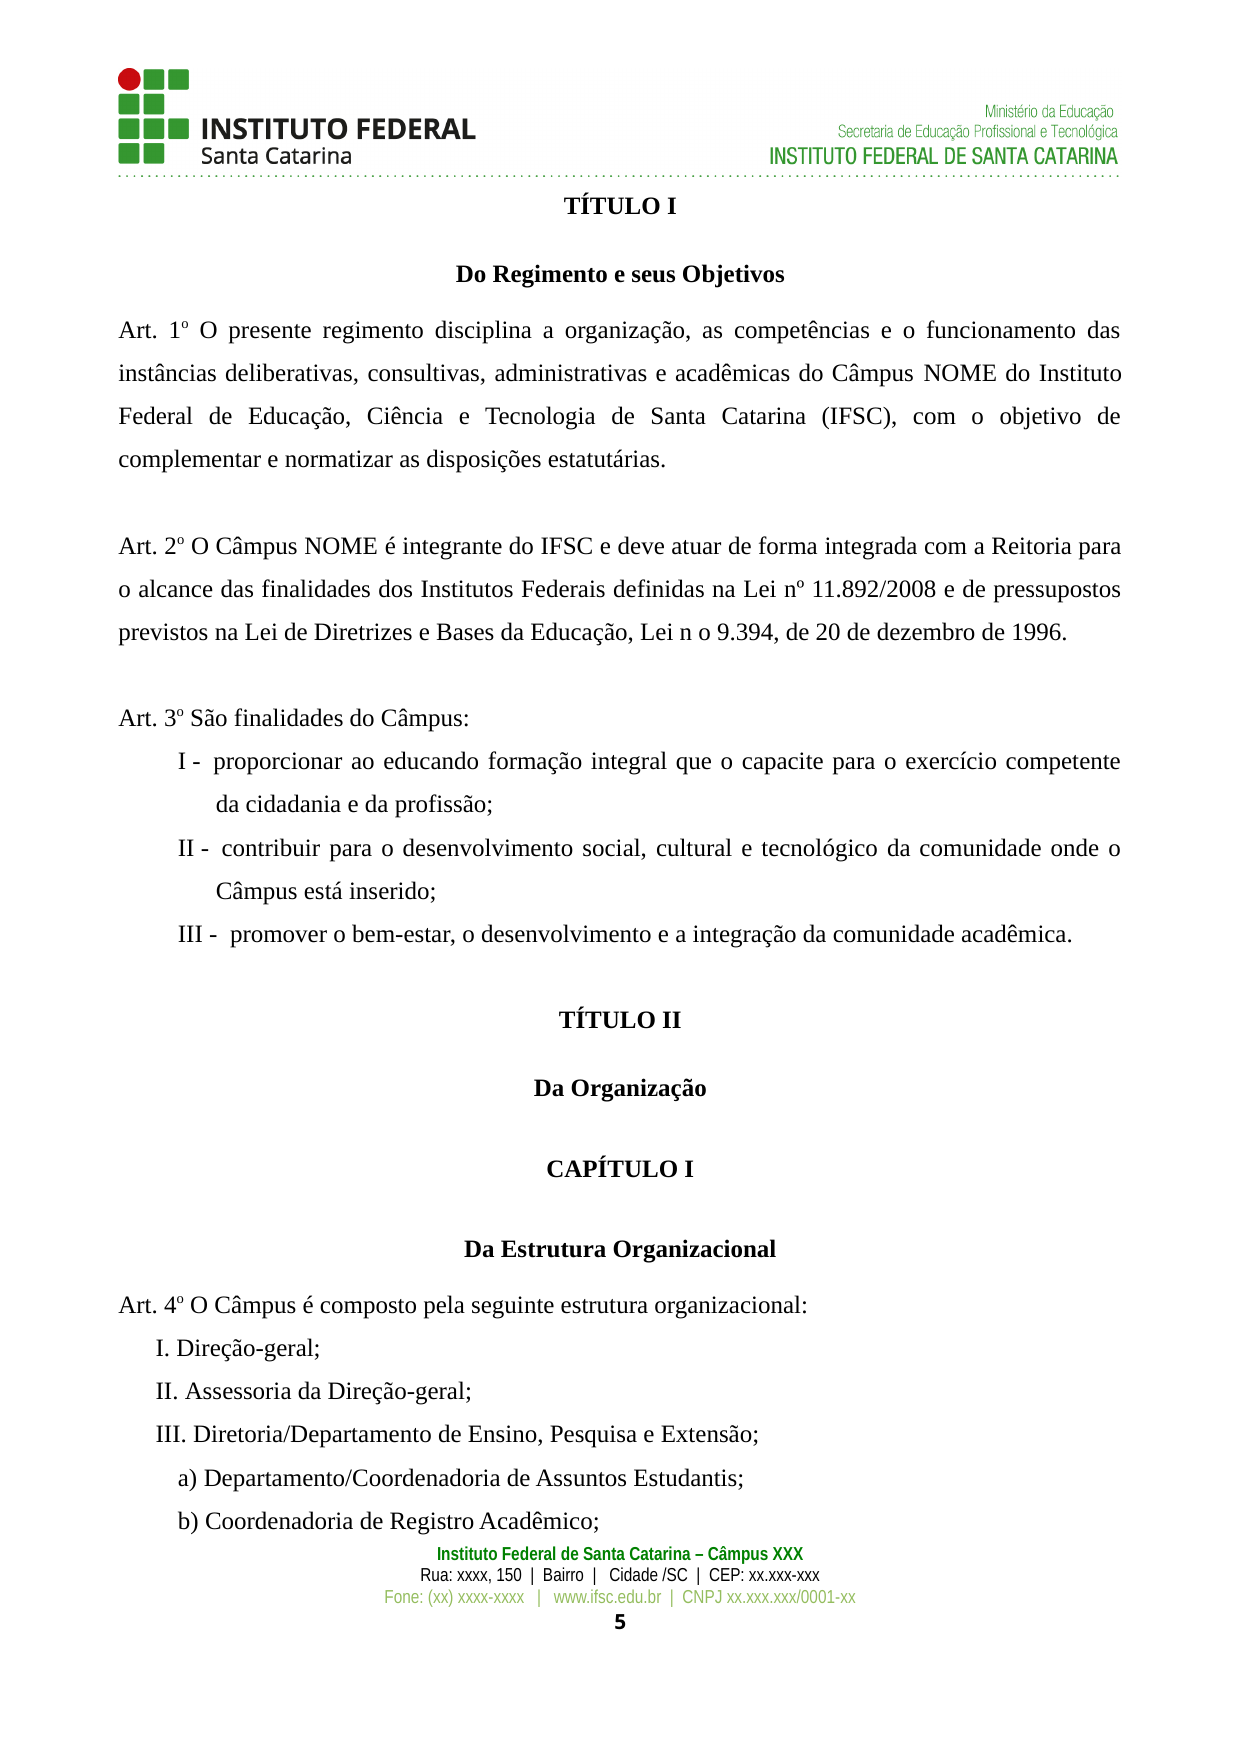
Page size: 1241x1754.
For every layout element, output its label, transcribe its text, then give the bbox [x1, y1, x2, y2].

subtitle Da Organização [118, 1073, 1122, 1102]
list Direção-geral; [155, 1333, 1122, 1362]
list Departamento/Coordenadoria de Assuntos Estudantis; [178, 1463, 1122, 1491]
list contribuir para o desenvolvimento social, cultural e tecnológico da comunidade onde o Câmpus está inserido; [178, 833, 1122, 904]
subtitle CAPÍTULO I [118, 1154, 1122, 1183]
picture [118, 68, 1123, 177]
text Art. 3o São finalidades do Câmpus: [118, 703, 1122, 732]
subtitle TÍTULO I [118, 177, 1122, 220]
text Art. 4o O Câmpus é composto pela seguinte estrutura organizacional: [118, 1290, 1122, 1319]
list promover o bem-estar, o desenvolvimento e a integração da comunidade acadêmica. [178, 919, 1122, 948]
text Art. 1o O presente regimento disciplina a organização, as competências e o funcionamento das instâncias deliberativas, consultivas, administrativas e acadêmicas do Câmpus NOME do Instituto Federal de Educação, Ciência e Tecnologia de Santa Catarina (IFSC), com o objetivo de complementar e normatizar as disposições estatutárias. [118, 315, 1122, 473]
list Diretoria/Departamento de Ensino, Pesquisa e Extensão; [155, 1419, 1122, 1448]
list Coordenadoria de Registro Acadêmico; [178, 1506, 1122, 1534]
subtitle Da Estrutura Organizacional [118, 1234, 1122, 1263]
subtitle TÍTULO II [118, 1005, 1122, 1034]
list proporcionar ao educando formação integral que o capacite para o exercício competente da cidadania e da profissão; [178, 746, 1122, 818]
subtitle Do Regimento e seus Objetivos [118, 259, 1122, 288]
text Art. 2o O Câmpus NOME é integrante do IFSC e deve atuar de forma integrada com a Reitoria para o alcance das finalidades dos Institutos Federais definidas na Lei nº 11.892/2008 e de pressupostos previstos na Lei de Diretrizes e Bases da Educação, Lei n o 9.394, de 20 de dezembro de 1996. [118, 531, 1122, 646]
list Assessoria da Direção-geral; [155, 1376, 1122, 1405]
